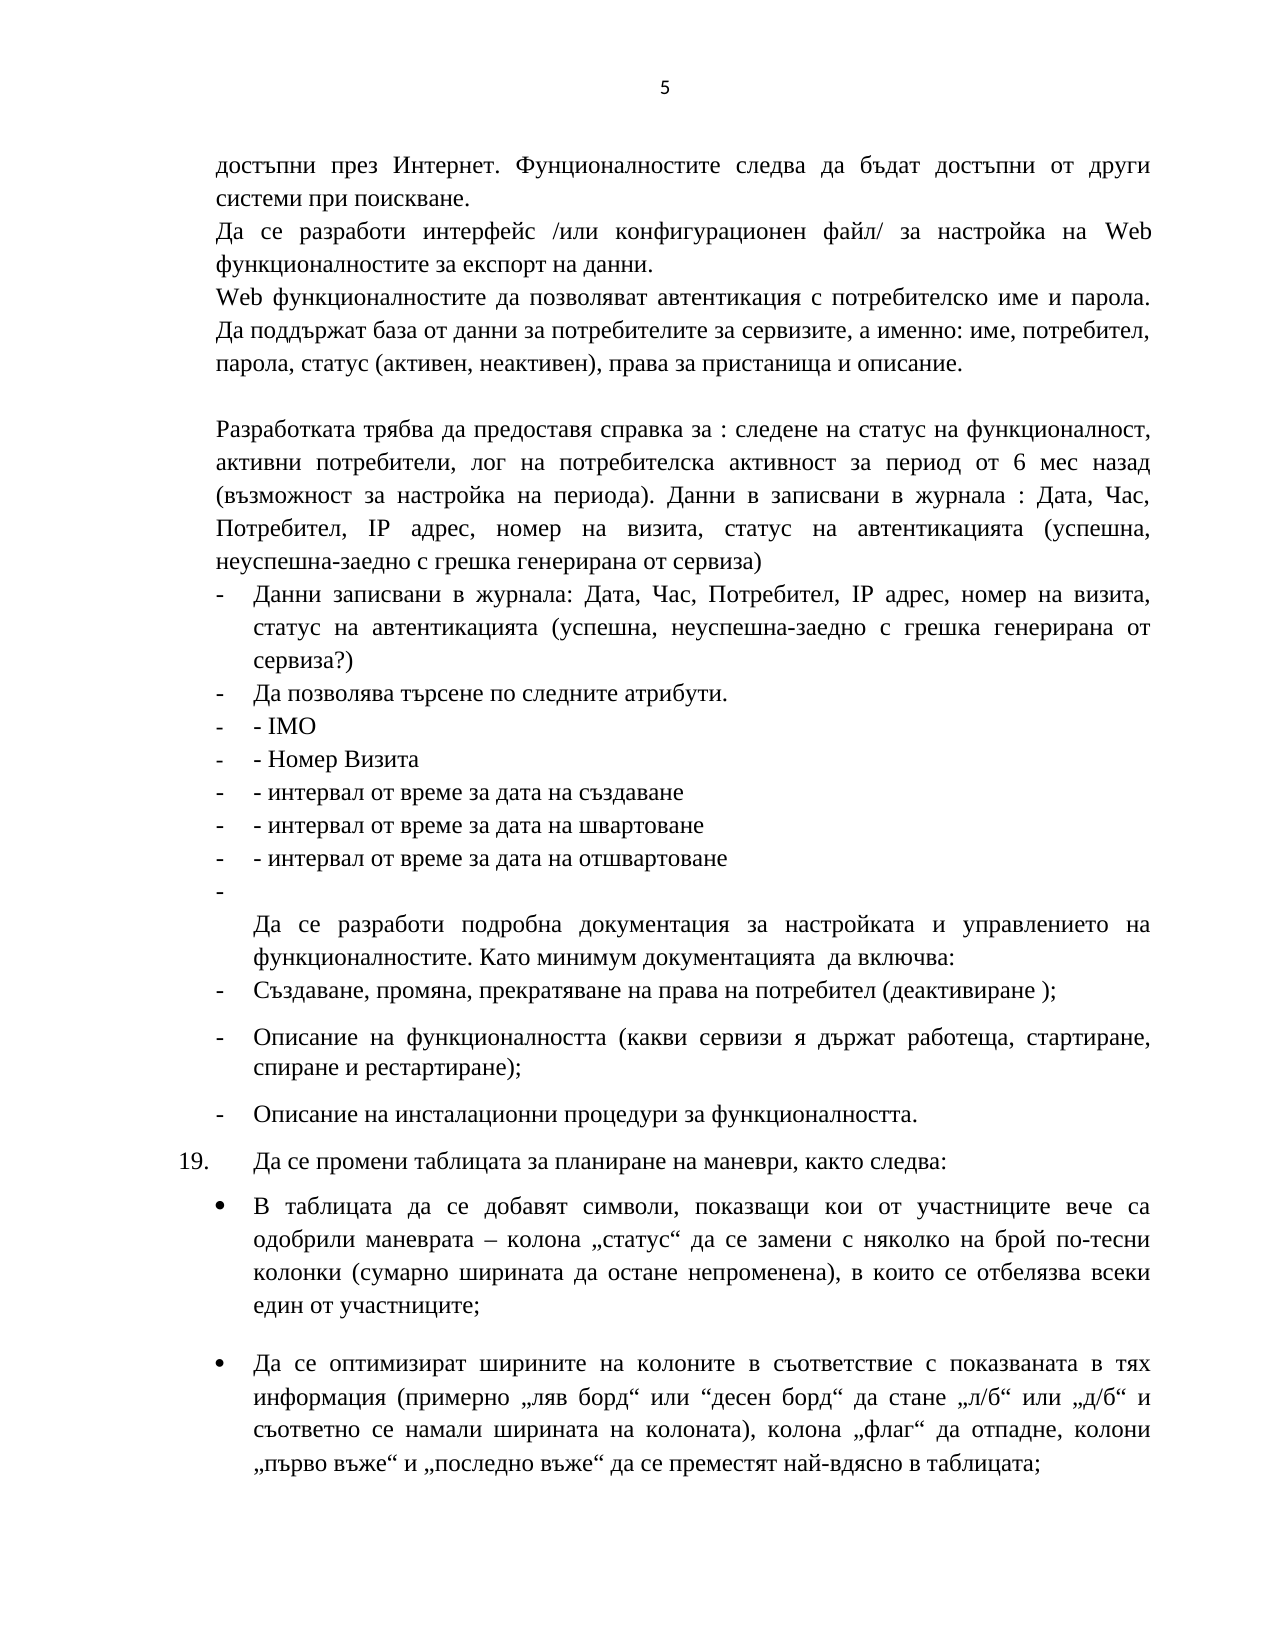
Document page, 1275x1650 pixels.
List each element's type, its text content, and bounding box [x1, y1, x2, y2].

text 19. Да се промени таблицата за планиране на маневри, както следва: [178, 1146, 1152, 1175]
text Web функционалностите да позволяват автентикация с потребителско име и парола. Да поддържат база от данни за потребителите за сервизите, а именно: име, потребител, парола, статус (активен, неактивен), права за пристанища и описание. [216, 282, 1152, 377]
text Да се разработи интерфейс /или конфигурационен файл/ за настройка на Web функционалностите за експорт на данни. [216, 216, 1152, 278]
list Да се разработи подробна документация за настройката и управлението на функционалностите. Като минимум документацията да включва: [216, 876, 1152, 971]
list Създаване, промяна, прекратяване на права на потребител (деактивиране ); [216, 976, 1152, 1004]
list - интервал от време за дата на швартоване [216, 810, 1152, 839]
list - интервал от време за дата на създаване [216, 777, 1152, 806]
list - Номер Визита [216, 744, 1152, 773]
list Описание на функционалността (какви сервизи я държат работеща, стартиране, спиране и рестартиране); [216, 1022, 1152, 1081]
list В таблицата да се добавят символи, показващи кои от участниците вече са одобрили маневрата – колона „статус“ да се замени с няколко на брой по-тесни колонки (сумарно ширината да остане непроменена), в които се отбелязва всеки един от участниците; [216, 1191, 1152, 1319]
list Данни записвани в журнала: Дата, Час, Потребител, IP адрес, номер на визита, статус на автентикацията (успешна, неуспешна-заедно с грешка генерирана от сервиза?) [216, 579, 1152, 674]
text Разработката трябва да предоставя справка за : следене на статус на функционалност, активни потребители, лог на потребителска активност за период от 6 мес назад (възможност за настройка на периода). Данни в записвани в журнала : Дата, Час, Потребител, IP адрес, номер на визита, статус на автентикацията (успешна, неуспешна-заедно с грешка генерирана от сервиза) [216, 414, 1152, 575]
text достъпни през Интернет. Фунционалностите следва да бъдат достъпни от други системи при поискване. [216, 150, 1152, 212]
list Да позволява търсене по следните атрибути. [216, 678, 1152, 707]
list - интервал от време за дата на отшвартоване [216, 843, 1152, 872]
list Описание на инсталационни процедури за функционалността. [216, 1099, 1152, 1128]
list Да се оптимизират ширините на колоните в съответствие с показваната в тях информация (примерно „ляв борд“ или “десен борд“ да стане „л/б“ или „д/б“ и съотвeтно се намали ширината на колоната), колона „флаг“ да отпадне, колони „първо въже“ и „последно въже“ да се преместят най-вдясно в таблицата; [216, 1348, 1152, 1476]
list - IMO [216, 711, 1152, 740]
